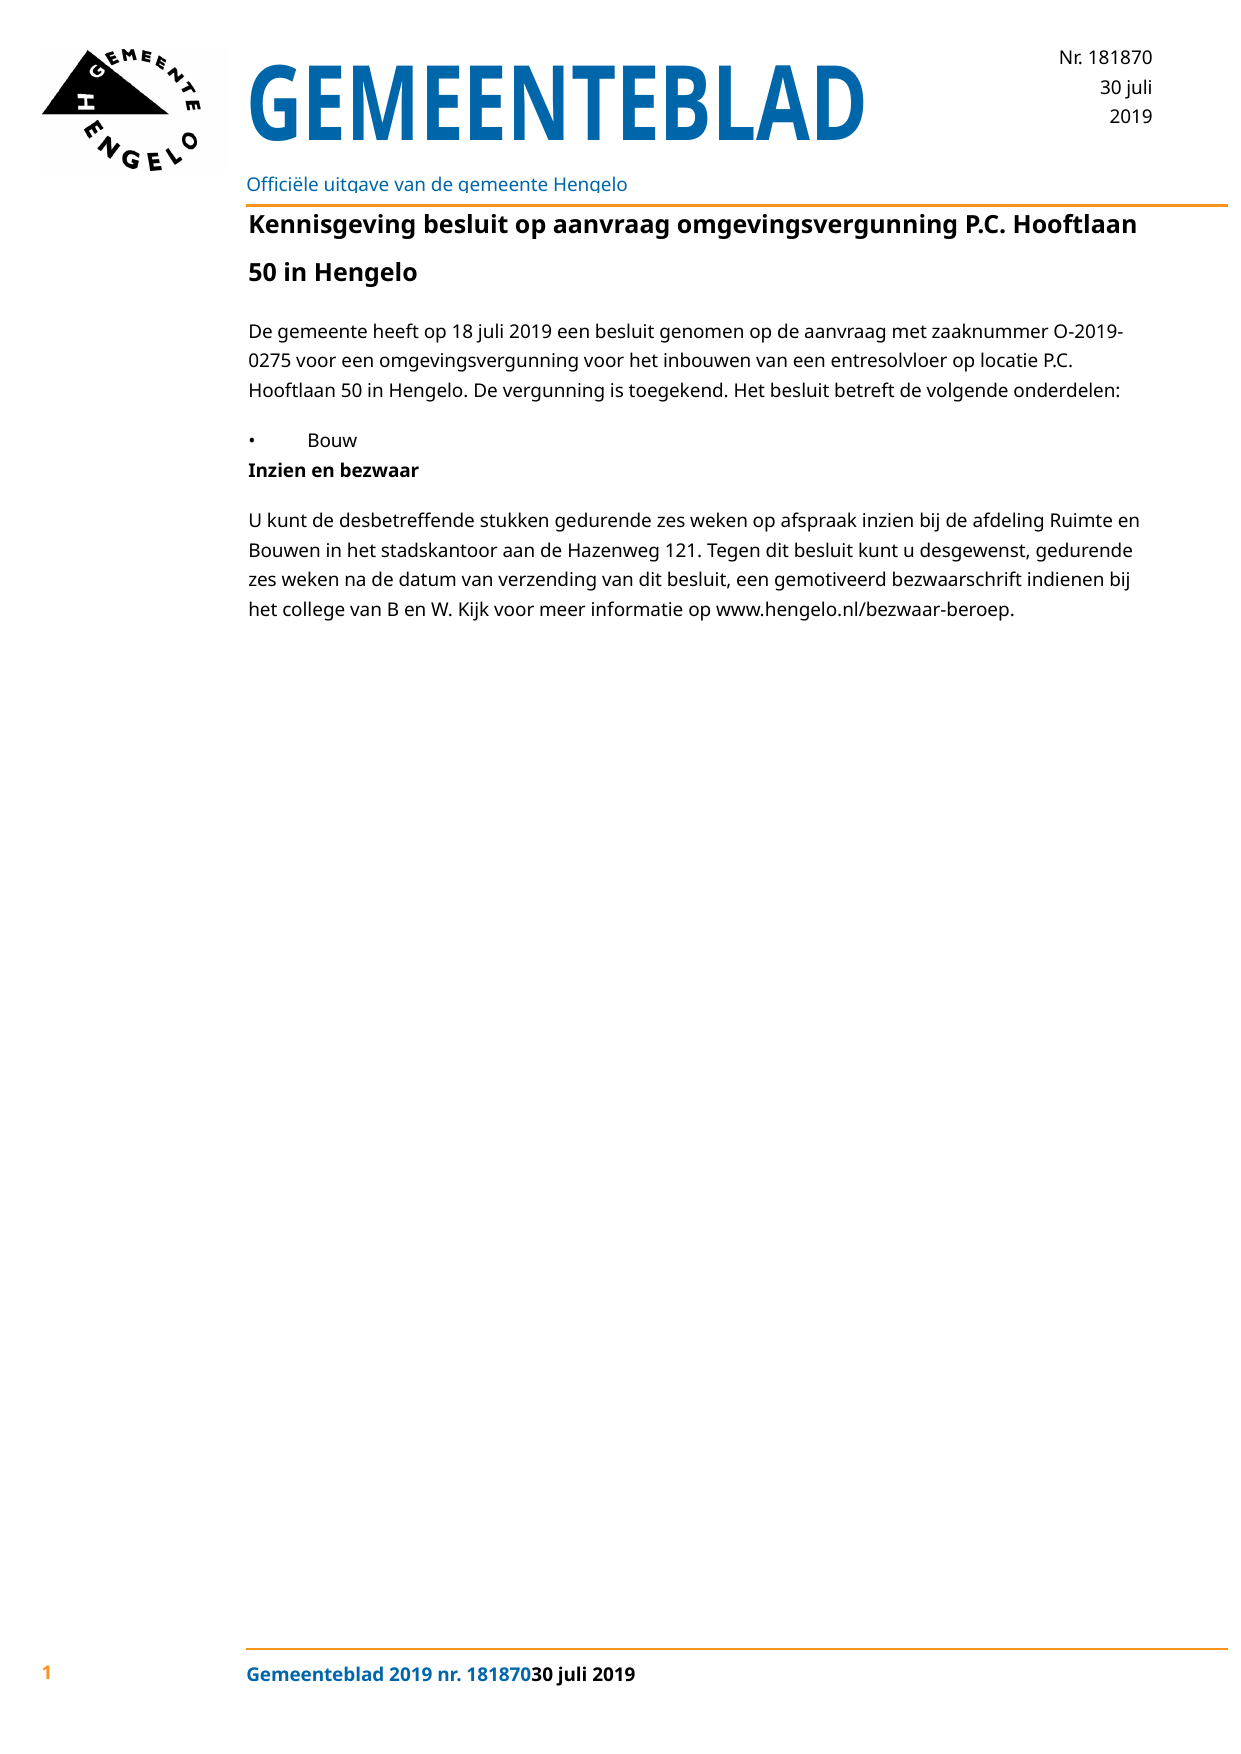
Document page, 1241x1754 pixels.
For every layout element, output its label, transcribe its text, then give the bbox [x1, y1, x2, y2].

picture [41, 47, 231, 172]
text Kennisgeving besluit op aanvraag omgevingsvergunning P.C. Hooftlaan 50 in Hengelo [248, 207, 1152, 288]
text De gemeente heeft op 18 juli 2019 een besluit genomen op de aanvraag met zaaknummer O-2019-0275 voor een omgevingsvergunning voor het inbouwen van een entresolvloer op locatie P.C. Hooftlaan 50 in Hengelo. De vergunning is toegekend. Het besluit betreft de volgende onderdelen: [248, 318, 1152, 403]
text U kunt de desbetreffende stukken gedurende zes weken op afspraak inzien bij de afdeling Ruimte en Bouwen in het stadskantoor aan de Hazenweg 121. Tegen dit besluit kunt u desgewenst, gedurende zes weken na de datum van verzending van dit besluit, een gemotiveerd bezwaarschrift indienen bij het college van B en W. Kijk voor meer informatie op www.hengelo.nl/bezwaar-beroep. [248, 507, 1152, 622]
text Inzien en bezwaar [248, 457, 1152, 483]
list Bouw [248, 427, 1152, 453]
